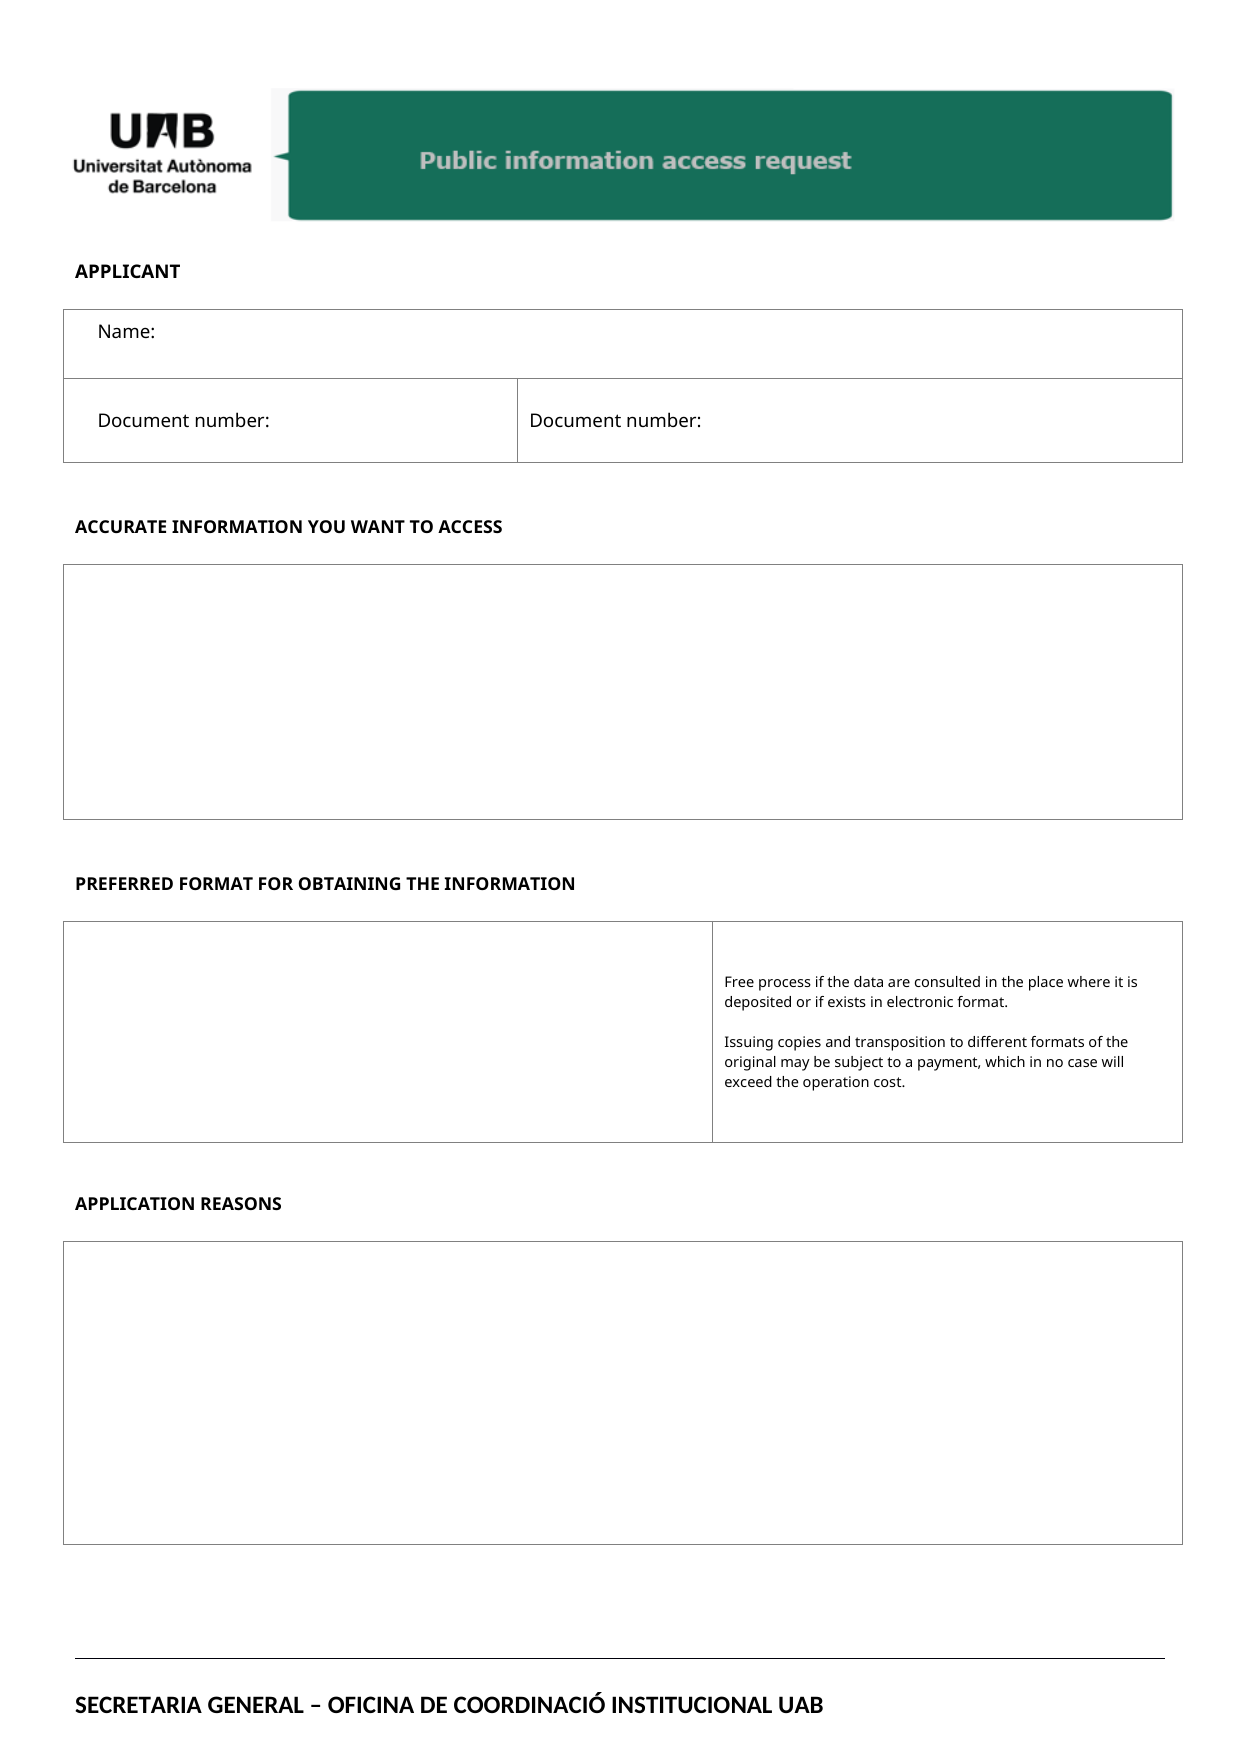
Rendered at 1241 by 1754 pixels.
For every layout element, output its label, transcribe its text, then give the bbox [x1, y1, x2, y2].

text APPLICANT [75, 258, 1165, 284]
table_header Free process if the data are consulted in the place where it is deposited or if exists in electronic format. Issuing copies and transposition to different formats of the original may be subject to a payment, which in no case will exceed the operation cost. [713, 922, 1182, 1142]
table_header [64, 922, 712, 1142]
picture [60, 87, 1180, 233]
table_header Name: [64, 310, 1182, 378]
table_cell Document number: [64, 379, 517, 462]
text Application reasons [75, 1191, 1165, 1215]
table_header [64, 1242, 1182, 1544]
table_cell Document number: [518, 379, 1182, 462]
text Accurate Information you want to access [75, 514, 1165, 538]
text Preferred format for obtaining the information [75, 871, 1165, 895]
table_header [64, 565, 1182, 819]
